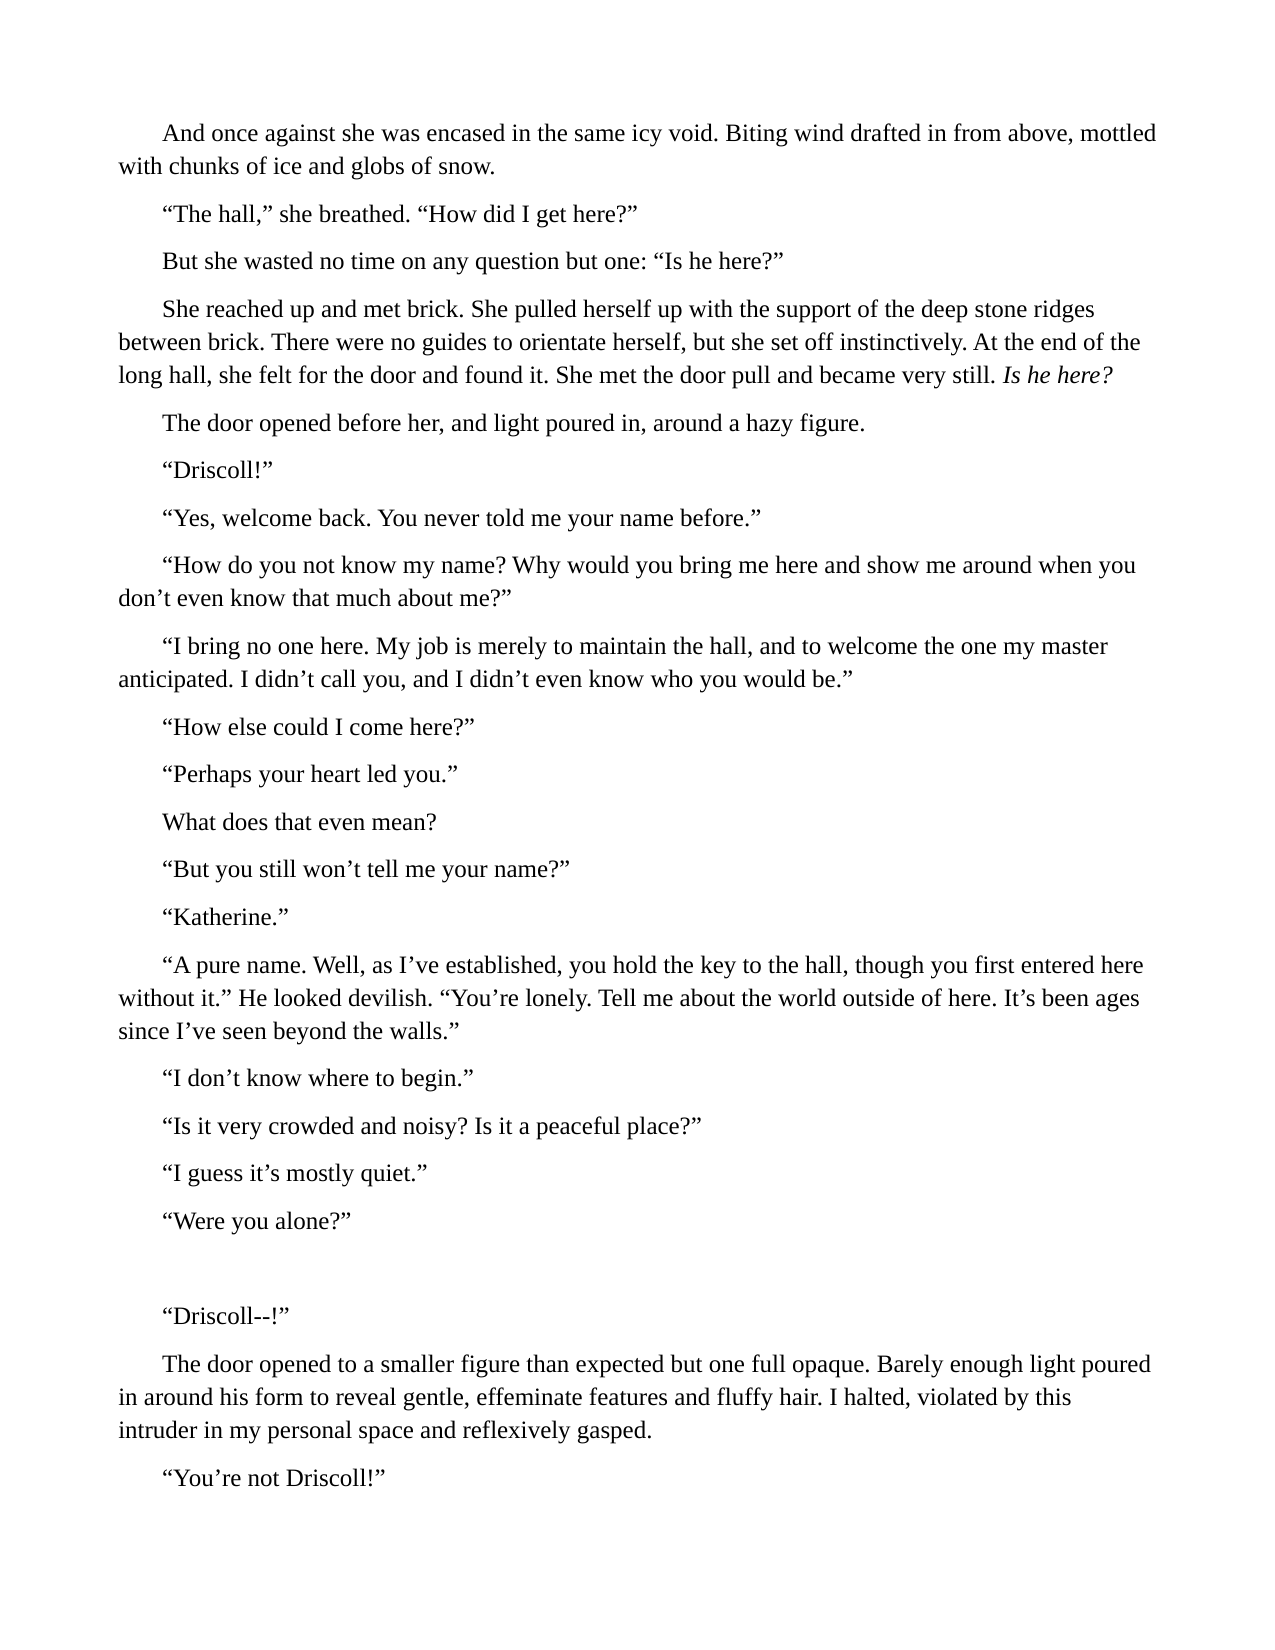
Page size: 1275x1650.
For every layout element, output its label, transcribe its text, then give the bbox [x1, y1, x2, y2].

text “How do you not know my name? Why would you bring me here and show me around when you don’t even know that much about me?” [118, 550, 1157, 612]
text The door opened to a smaller figure than expected but one full opaque. Barely enough light poured in around his form to reveal gentle, effeminate features and fluffy hair. I halted, violated by this intruder in my personal space and reflexively gasped. [118, 1349, 1157, 1444]
text “I guess it’s mostly quiet.” [118, 1158, 1157, 1187]
text “I don’t know where to begin.” [118, 1063, 1157, 1092]
text “How else could I come here?” [118, 712, 1157, 740]
text “Is it very crowded and noisy? Is it a peaceful place?” [118, 1111, 1157, 1140]
text “A pure name. Well, as I’ve established, you hold the key to the hall, though you first entered here without it.” He looked devilish. “You’re lonely. Tell me about the world outside of here. It’s been ages since I’ve seen beyond the walls.” [118, 950, 1157, 1044]
text The door opened before her, and light poured in, around a hazy figure. [118, 408, 1157, 436]
text And once against she was encased in the same icy void. Biting wind drafted in from above, mottled with chunks of ice and globs of snow. [118, 118, 1157, 180]
text “I bring no one here. My job is merely to maintain the hall, and to welcome the one my master anticipated. I didn’t call you, and I didn’t even know who you would be.” [118, 631, 1157, 693]
text But she wasted no time on any question but one: “Is he here?” [118, 246, 1157, 275]
text “Driscoll!” [118, 455, 1157, 484]
text “Were you alone?” [118, 1206, 1157, 1235]
text “Driscoll--!” [118, 1301, 1157, 1330]
text “You’re not Driscoll!” [118, 1463, 1157, 1491]
text “Katherine.” [118, 902, 1157, 931]
text “Yes, welcome back. You never told me your name before.” [118, 503, 1157, 532]
text “The hall,” she breathed. “How did I get here?” [118, 199, 1157, 227]
text “Perhaps your heart led you.” [118, 759, 1157, 788]
text What does that even mean? [118, 807, 1157, 836]
text “But you still won’t tell me your name?” [118, 854, 1157, 883]
text She reached up and met brick. She pulled herself up with the support of the deep stone ridges between brick. There were no guides to orientate herself, but she set off instinctively. At the end of the long hall, she felt for the door and found it. She met the door pull and became very still. Is he here? [118, 294, 1157, 389]
